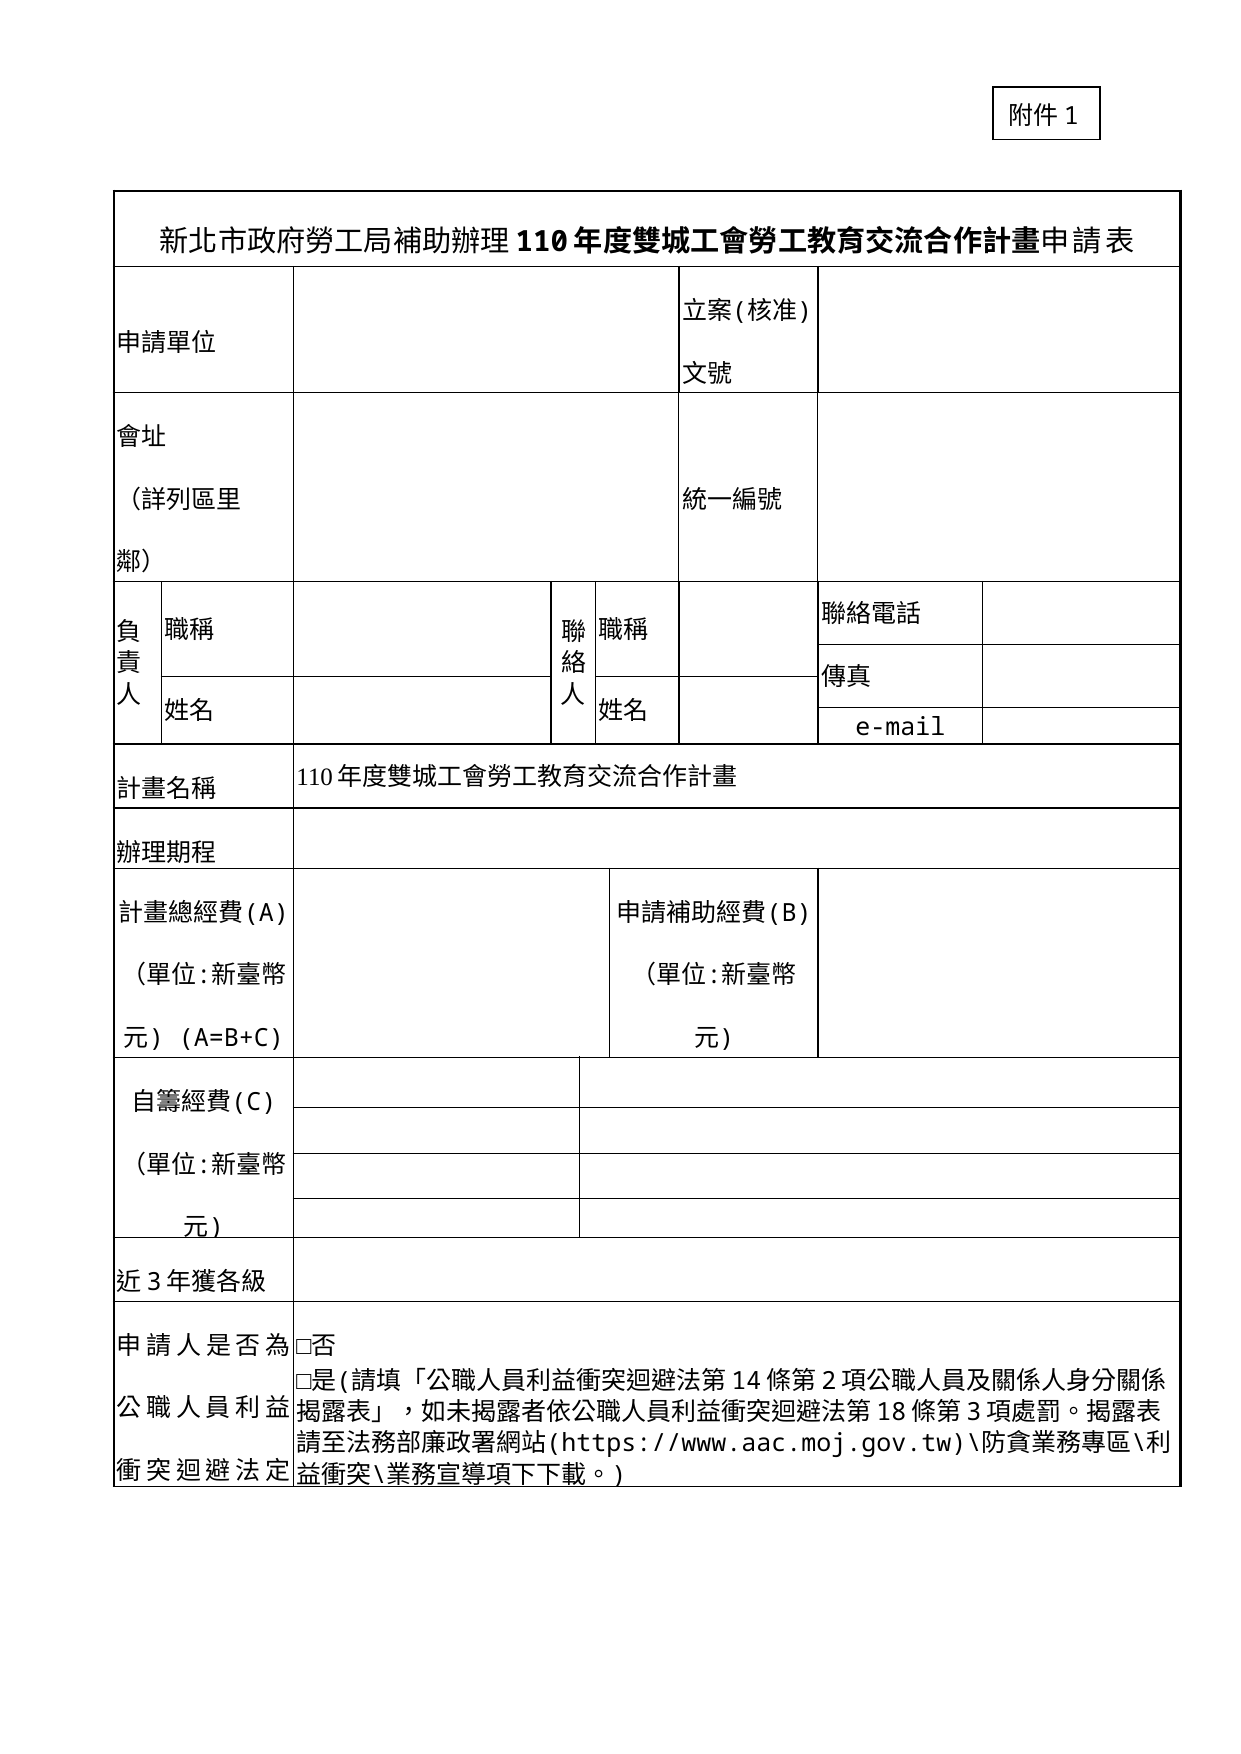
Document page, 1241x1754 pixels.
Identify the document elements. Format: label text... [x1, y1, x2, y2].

table_cell 其他補助款 [294, 1199, 579, 1237]
table_cell [580, 1154, 1179, 1198]
table_cell [983, 582, 1179, 644]
table_cell 聯絡人 [552, 582, 595, 743]
table_cell [294, 869, 609, 1056]
table_cell 申請人是否為公職人員利益衝突迴避法定義之公職人員或關係人 [115, 1302, 293, 1486]
table_cell 聯絡電話 [819, 582, 982, 644]
table_cell 110年度雙城工會勞工教育交流合作計畫 [294, 745, 1179, 807]
table_cell 會址 （詳列區里鄰） [115, 393, 293, 581]
table_cell [580, 1108, 1179, 1152]
table_cell [818, 393, 1179, 581]
table_header 新北市政府勞工局補助辦理110年度雙城工會勞工教育交流合作計畫申請表 [115, 192, 1179, 266]
table_cell [680, 677, 817, 743]
table_cell [294, 677, 550, 743]
table_cell 計畫總經費(A) （單位:新臺幣元) (A=B+C) [115, 869, 293, 1056]
table_cell 申請補助經費(B) （單位:新臺幣元) [610, 869, 817, 1056]
table_cell [580, 1058, 1179, 1107]
table_cell □否 □是(請填「公職人員利益衝突迴避法第14條第2項公職人員及關係人身分關係揭露表」，如未揭露者依公職人員利益衝突迴避法第18條第3項處罰。揭露表請至法務部廉政署網站(https://www.aac.moj.gov.tw)\防貪業務專區\利益衝突\業務宣導項下下載。) [294, 1302, 1179, 1486]
table_cell 職稱 [596, 582, 678, 676]
table_cell 姓名 [162, 677, 293, 743]
table_cell 計畫名稱 [115, 745, 293, 807]
table_cell 負責人 [115, 582, 161, 743]
table_cell [819, 869, 1179, 1056]
table_cell [680, 582, 817, 676]
table_cell 自籌經費(C) （單位:新臺幣元) [115, 1058, 293, 1237]
table_cell e-mail [819, 708, 982, 743]
table_cell [294, 582, 550, 676]
table_cell 統一編號 [679, 393, 817, 581]
table_cell 其他政府機關補助 [294, 1108, 579, 1152]
table_cell [983, 708, 1179, 743]
table_cell [819, 267, 1179, 392]
table_cell [294, 1238, 1179, 1301]
table_cell 職稱 [162, 582, 293, 676]
table_cell 立案(核准)文號 [680, 267, 817, 392]
table_cell [294, 393, 678, 581]
table_cell 傳真 [819, 645, 982, 707]
table_cell 姓名 [596, 677, 678, 743]
text 附件1 [1009, 95, 1084, 131]
table_cell [294, 809, 1179, 867]
table_cell 近3年獲各級 政府補助情形 [115, 1238, 293, 1301]
table_cell [983, 645, 1179, 707]
table_cell 申請單位 [115, 267, 293, 392]
table_cell [294, 267, 678, 392]
table_cell 申請單位自行編列 [294, 1058, 579, 1107]
table_cell [580, 1199, 1179, 1237]
table_cell 辦理期程 [115, 809, 293, 867]
table_cell 民間捐款 [294, 1154, 579, 1198]
